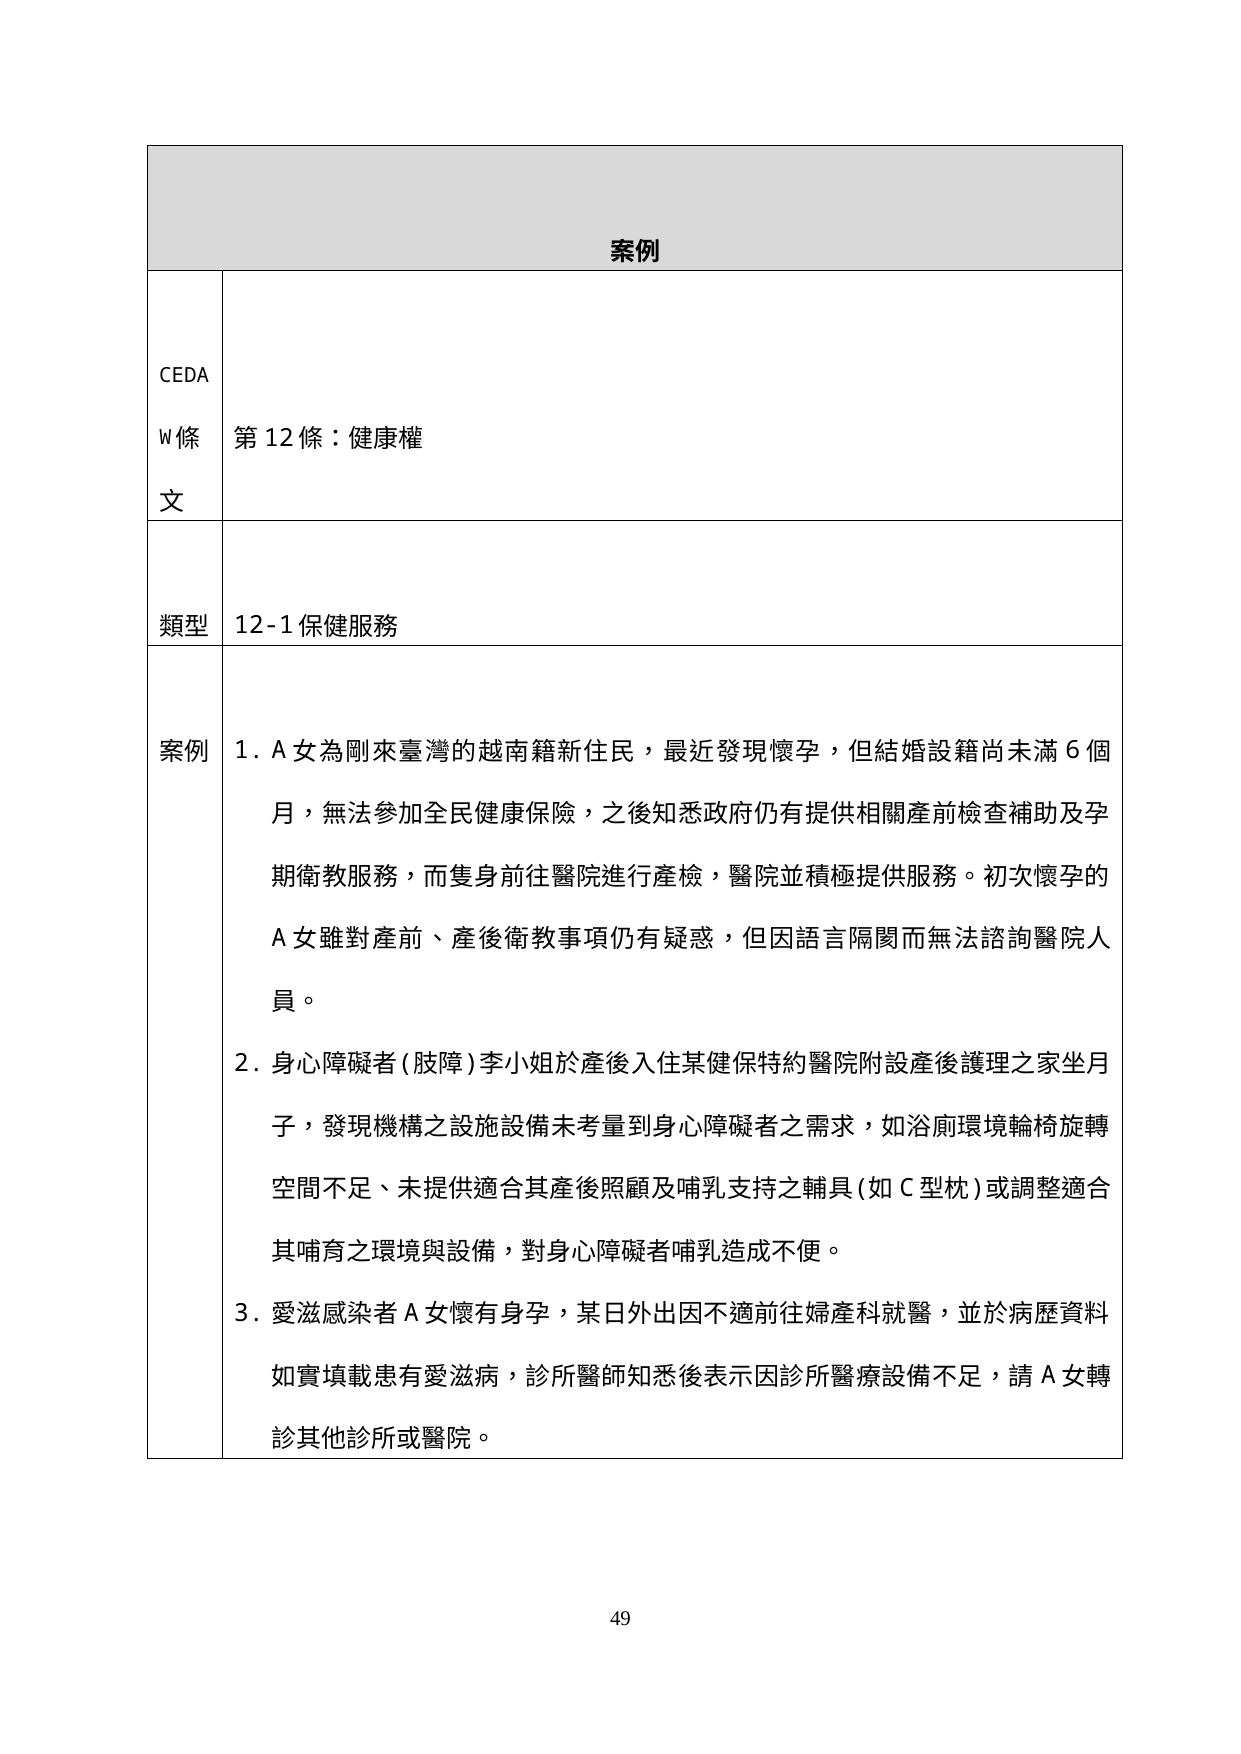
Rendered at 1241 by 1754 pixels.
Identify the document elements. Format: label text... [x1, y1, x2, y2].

table_cell 案例 [148, 646, 222, 1458]
table_cell 12-1保健服務 [223, 521, 1122, 645]
table_cell 第12條：健康權 [223, 271, 1122, 520]
table_cell CEDAW條文 [148, 271, 222, 520]
table_cell A女為剛來臺灣的越南籍新住民，最近發現懷孕，但結婚設籍尚未滿6個月，無法參加全民健康保險，之後知悉政府仍有提供相關產前檢查補助及孕期衛教服務，而隻身前往醫院進行產檢，醫院並積極提供服務。初次懷孕的A女雖對產前、產後衛教事項仍有疑惑，但因語言隔閡而無法諮詢醫院人員。 身心障礙者(肢障)李小姐於產後入住某健保特約醫院附設產後護理之家坐月子，發現機構之設施設備未考量到身心障礙者之需求，如浴廁環境輪椅旋轉空間不足、未提供適合其產後照顧及哺乳支持之輔具(如C型枕)或調整適合其哺育之環境與設備，對身心障礙者哺乳造成不便。 愛滋感染者A女懷有身孕，某日外出因不適前往婦產科就醫，並於病歷資料如實填載患有愛滋病，診所醫師知悉後表示因診所醫療設備不足，請A女轉診其他診所或醫院。 [223, 646, 1122, 1458]
table_header 案例 [148, 146, 1122, 270]
table_cell 類型 [148, 521, 222, 645]
